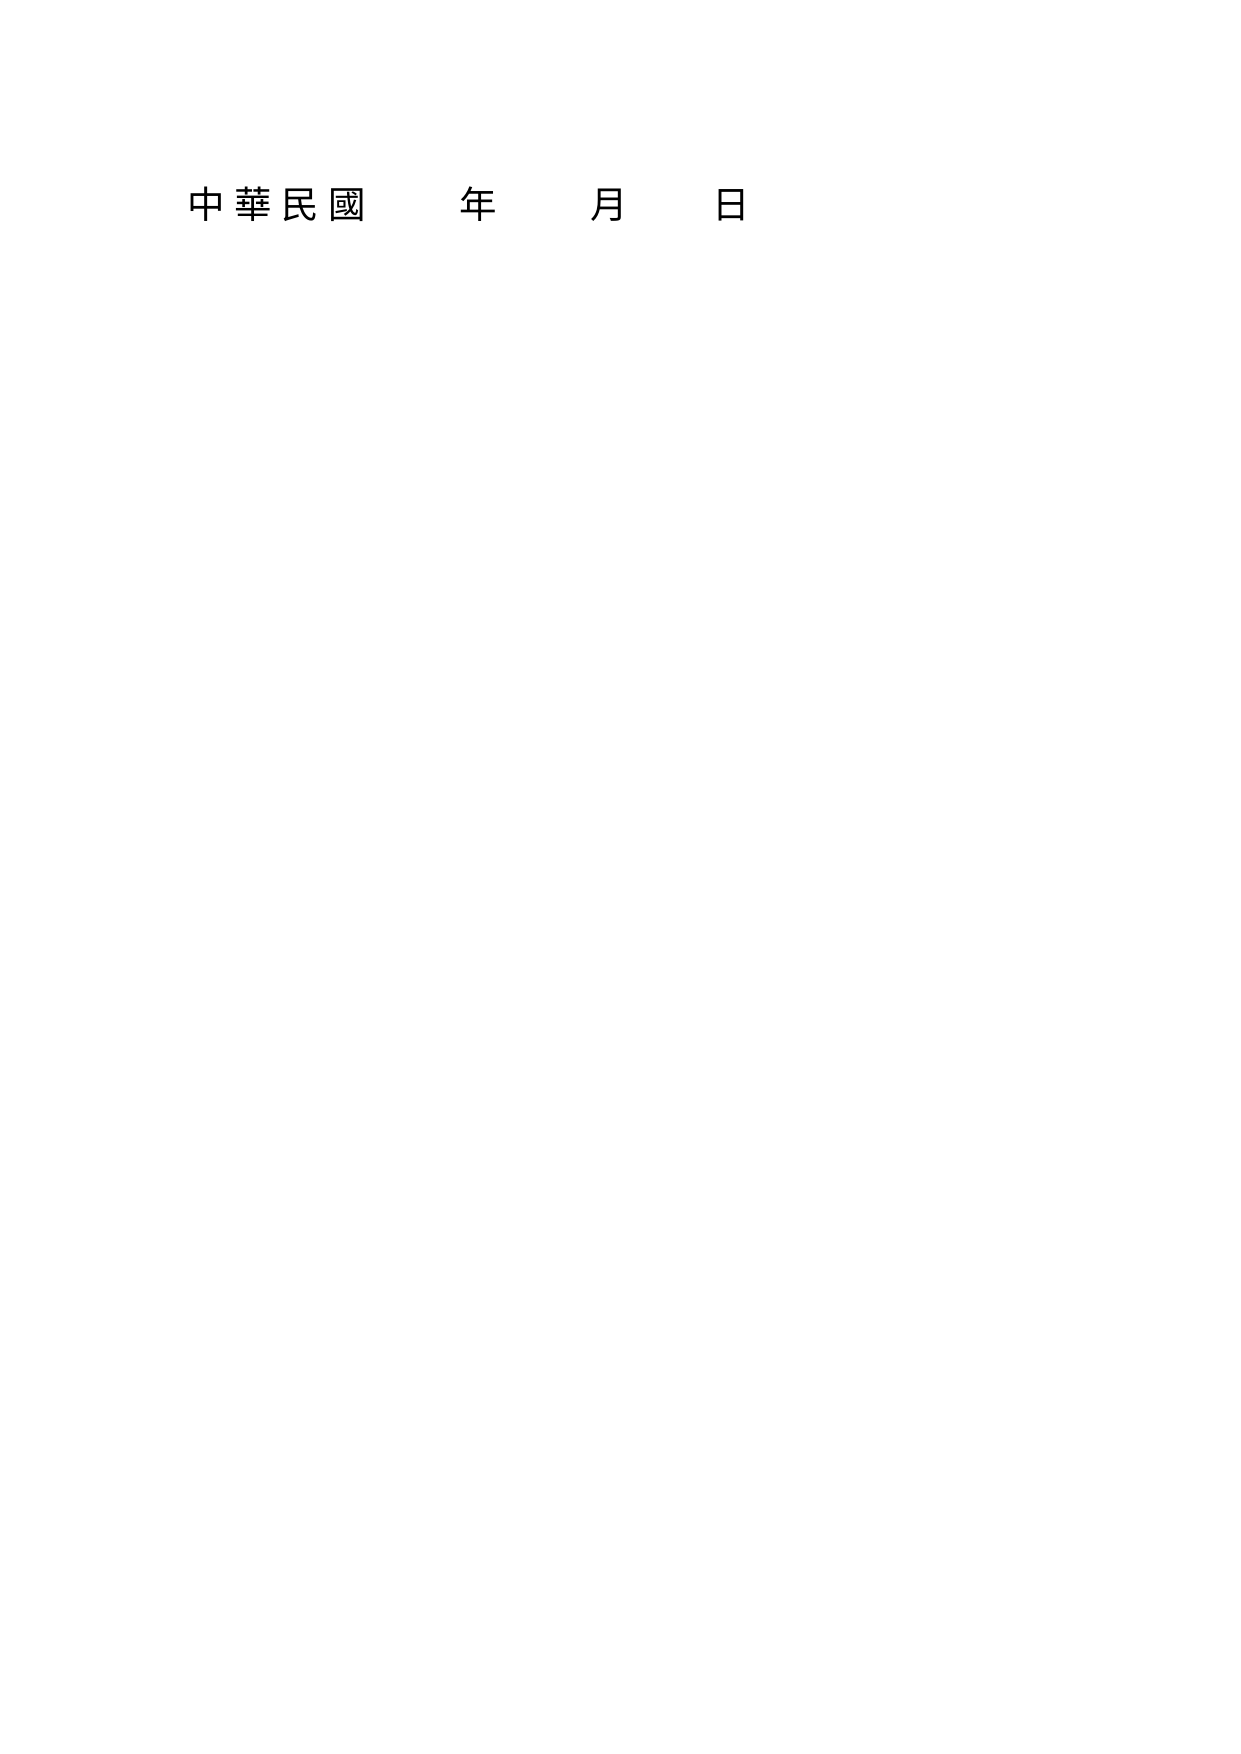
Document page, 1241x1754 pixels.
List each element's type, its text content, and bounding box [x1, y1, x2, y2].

text 中 華 民 國 年 月 日 [187, 165, 1053, 240]
